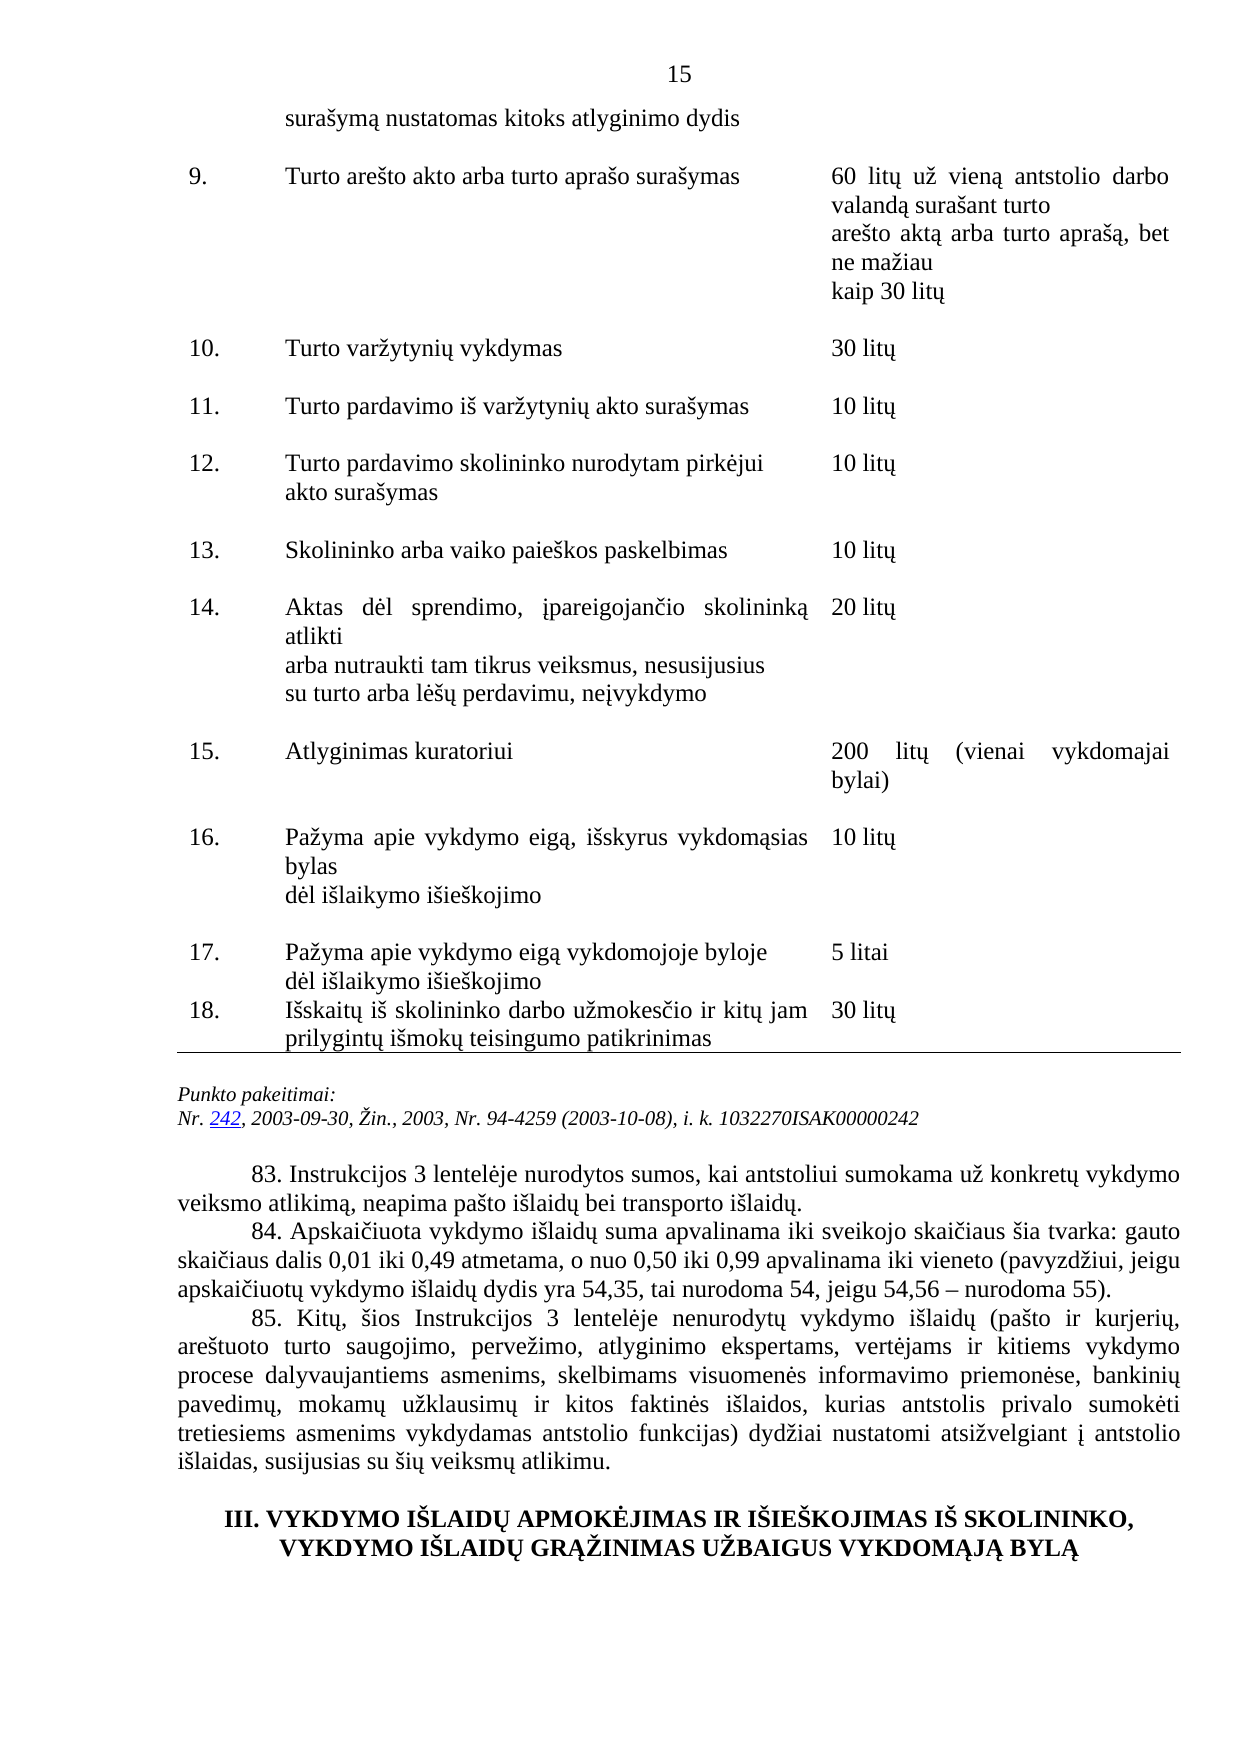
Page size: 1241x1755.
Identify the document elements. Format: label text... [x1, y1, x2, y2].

text Punkto pakeitimai: [177, 1082, 1181, 1106]
table_cell [274, 506, 820, 535]
table_cell [820, 420, 1181, 448]
text III. Vykdymo išlaidų apmokėjimas ir išieškojimas iš skolininko, vykdymo išlaidų grąžinimas užbaigus vykdomąją bylą [177, 1504, 1181, 1561]
table_cell Aktas dėl sprendimo, įpareigojančio skolininką atlikti [274, 592, 820, 650]
table_cell [274, 305, 820, 333]
table_cell [177, 564, 273, 592]
table_cell Turto pardavimo skolininko nurodytam pirkėjui [274, 449, 820, 477]
table_cell [274, 564, 820, 592]
table_cell [274, 276, 820, 305]
text 85. Kitų, šios Instrukcijos 3 lentelėje nenurodytų vykdymo išlaidų (pašto ir kurjerių, areštuoto turto saugojimo, pervežimo, atlyginimo ekspertams, vertėjams ir kitiems vykdymo procese dalyvaujantiems asmenims, skelbimams visuomenės informavimo priemonėse, bankinių pavedimų, mokamų užklausimų ir kitos faktinės išlaidos, kurias antstolis privalo sumokėti tretiesiems asmenims vykdydamas antstolio funkcijas) dydžiai nustatomi atsižvelgiant į antstolio išlaidas, susijusias su šių veiksmų atlikimu. [177, 1303, 1181, 1475]
table_cell [820, 564, 1181, 592]
table_cell dėl išlaikymo išieškojimo [274, 966, 820, 995]
table_cell [177, 305, 273, 333]
table_cell 18. [177, 995, 273, 1052]
table_cell Turto varžytynių vykdymas [274, 334, 820, 362]
table_cell 10. [177, 334, 273, 362]
table_cell [820, 477, 1181, 506]
table_cell 10 litų [820, 535, 1181, 563]
table_cell [820, 506, 1181, 535]
table_cell [274, 420, 820, 448]
table_cell Išskaitų iš skolininko darbo užmokesčio ir kitų jam prilygintų išmokų teisingumo patikrinimas [274, 995, 820, 1052]
table_cell Pažyma apie vykdymo eigą, išskyrus vykdomąsias bylas [274, 822, 820, 880]
table_cell Turto pardavimo iš varžytynių akto surašymas [274, 391, 820, 420]
table_cell 11. [177, 391, 273, 420]
table_cell surašymą nustatomas kitoks atlyginimo dydis [274, 104, 820, 132]
table_cell [177, 219, 273, 276]
table_cell 14. [177, 592, 273, 650]
table_cell [274, 707, 820, 736]
table_cell [820, 966, 1181, 995]
table_cell 15. [177, 736, 273, 793]
table_cell arešto aktą arba turto aprašą, bet ne mažiau [820, 219, 1181, 276]
table_cell 200 litų (vienai vykdomajai bylai) [820, 736, 1181, 793]
table_cell Pažyma apie vykdymo eigą vykdomojoje byloje [274, 937, 820, 966]
table_cell [820, 132, 1181, 161]
table_cell [274, 794, 820, 822]
table_cell 5 litai [820, 937, 1181, 966]
table_cell kaip 30 litų [820, 276, 1181, 305]
table_cell [177, 276, 273, 305]
table_cell [177, 132, 273, 161]
table_cell arba nutraukti tam tikrus veiksmus, nesusijusius [274, 650, 820, 678]
table_cell [177, 679, 273, 707]
table_cell [820, 679, 1181, 707]
table_cell 12. [177, 449, 273, 477]
table_cell 9. [177, 161, 273, 218]
text 84. Apskaičiuota vykdymo išlaidų suma apvalinama iki sveikojo skaičiaus šia tvarka: gauto skaičiaus dalis 0,01 iki 0,49 atmetama, o nuo 0,50 iki 0,99 apvalinama iki vieneto (pavyzdžiui, jeigu apskaičiuotų vykdymo išlaidų dydis yra 54,35, tai nurodoma 54, jeigu 54,56 – nurodoma 55). [177, 1216, 1181, 1303]
table_cell [177, 362, 273, 391]
table_cell 10 litų [820, 449, 1181, 477]
table_cell 17. [177, 937, 273, 966]
table_cell [820, 650, 1181, 678]
table_cell [177, 650, 273, 678]
table_cell [177, 707, 273, 736]
table_cell 30 litų [820, 334, 1181, 362]
table_cell 20 litų [820, 592, 1181, 650]
table_cell [177, 909, 273, 937]
table_cell 10 litų [820, 391, 1181, 420]
table_cell [820, 794, 1181, 822]
table_cell [820, 104, 1181, 132]
table_cell 13. [177, 535, 273, 563]
table_cell 30 litų [820, 995, 1181, 1052]
table_cell [274, 132, 820, 161]
table_cell [274, 362, 820, 391]
table_cell [820, 707, 1181, 736]
table_cell [274, 909, 820, 937]
table_cell [177, 966, 273, 995]
table_cell dėl išlaikymo išieškojimo [274, 880, 820, 908]
table_cell 10 litų [820, 822, 1181, 880]
table_cell [177, 477, 273, 506]
table_cell akto surašymas [274, 477, 820, 506]
table_cell Turto arešto akto arba turto aprašo surašymas [274, 161, 820, 218]
table_cell 16. [177, 822, 273, 880]
table_cell [177, 880, 273, 908]
table_cell [274, 219, 820, 276]
table_cell [820, 362, 1181, 391]
text Nr. 242, 2003-09-30, Žin., 2003, Nr. 94-4259 (2003-10-08), i. k. 1032270ISAK00000242 [177, 1106, 1181, 1130]
table_cell [177, 420, 273, 448]
table_cell 60 litų už vieną antstolio darbo valandą surašant turto [820, 161, 1181, 218]
table_cell [177, 506, 273, 535]
table_cell Skolininko arba vaiko paieškos paskelbimas [274, 535, 820, 563]
table_cell [820, 909, 1181, 937]
table_cell [177, 794, 273, 822]
table_cell su turto arba lėšų perdavimu, neįvykdymo [274, 679, 820, 707]
table_cell [177, 104, 273, 132]
table_cell [820, 880, 1181, 908]
table_cell [820, 305, 1181, 333]
text 83. Instrukcijos 3 lentelėje nurodytos sumos, kai antstoliui sumokama už konkretų vykdymo veiksmo atlikimą, neapima pašto išlaidų bei transporto išlaidų. [177, 1159, 1181, 1216]
table_cell Atlyginimas kuratoriui [274, 736, 820, 793]
